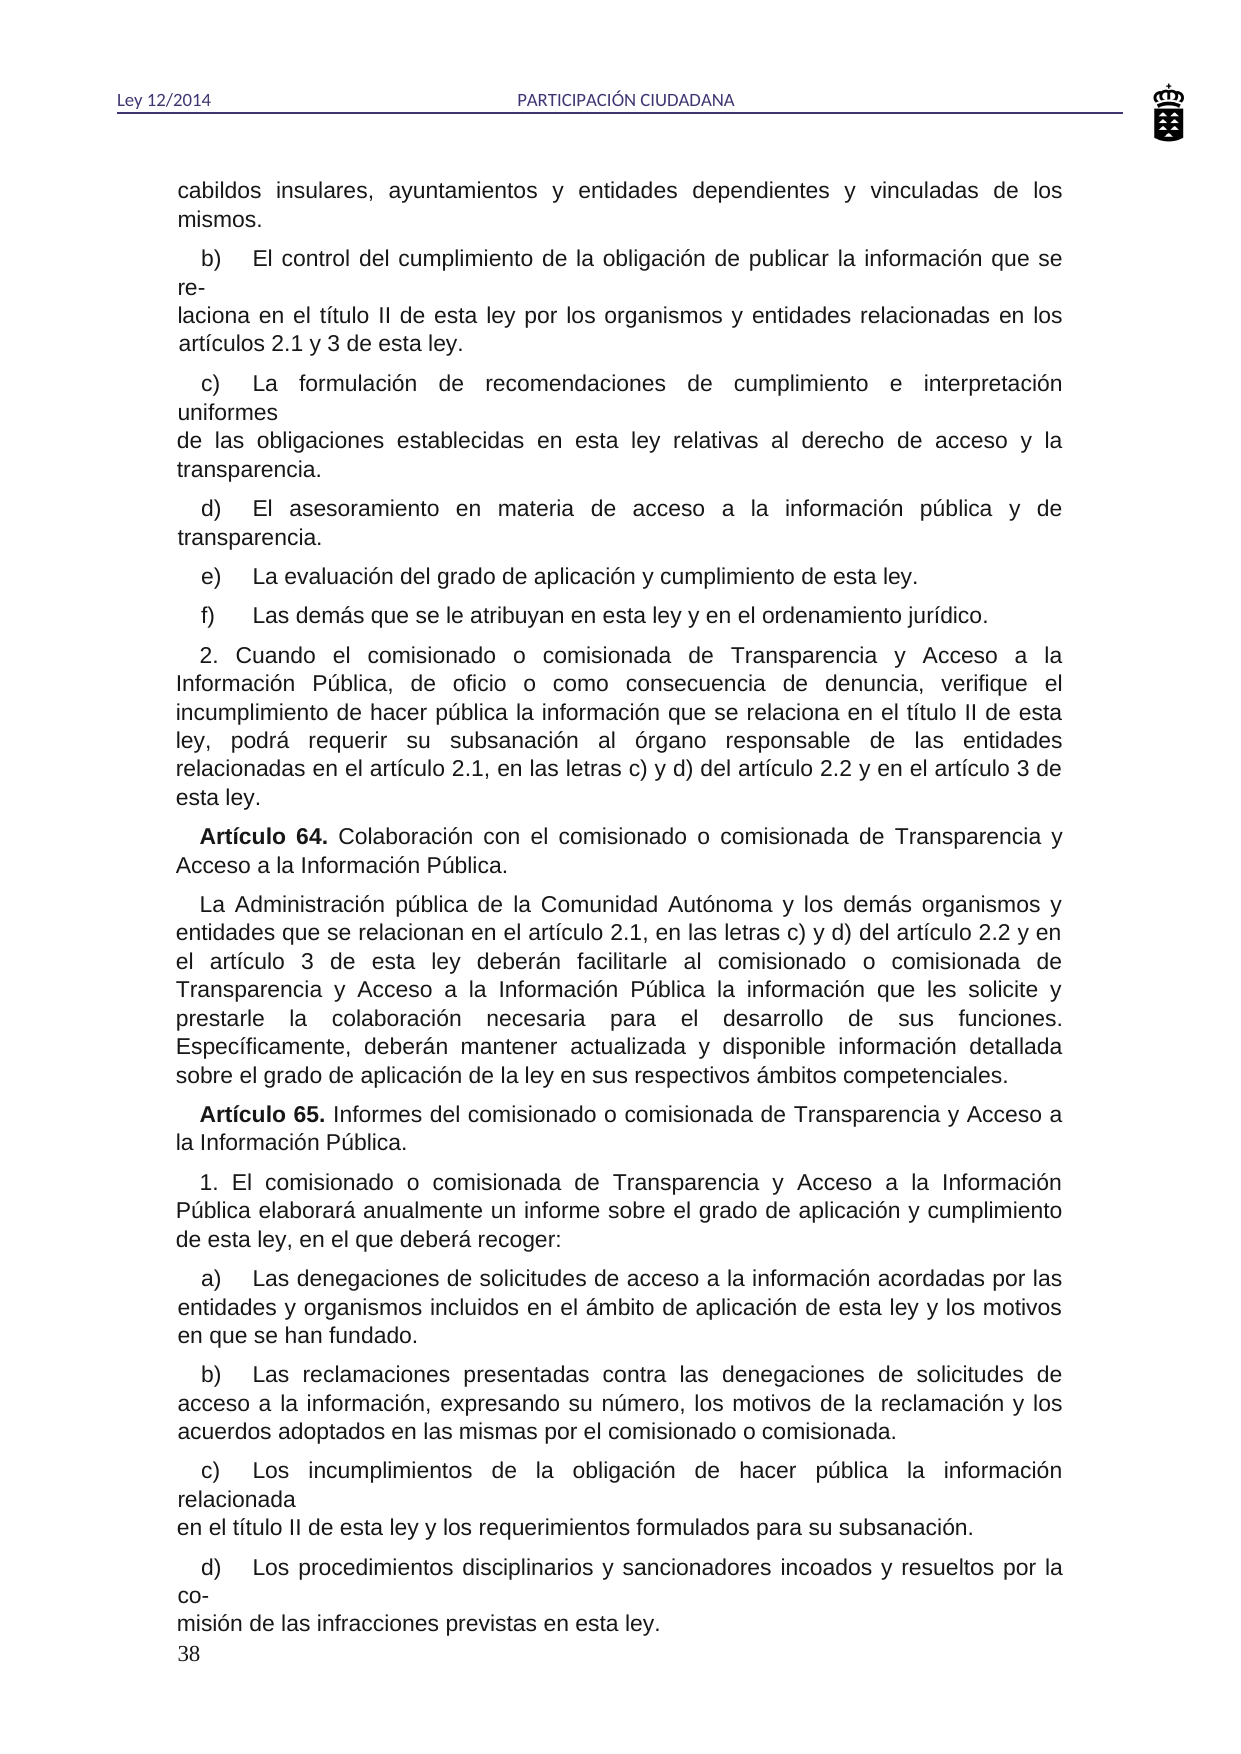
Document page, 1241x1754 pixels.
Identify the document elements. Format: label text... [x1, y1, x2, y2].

list La evaluación del grado de aplicación y cumplimiento de esta ley. [177, 563, 1063, 589]
text misión de las infracciones previstas en esta ley. [177, 1610, 1063, 1636]
text 2. Cuando el comisionado o comisionada de Transparencia y Acceso a la Información Pública, de oficio o como consecuencia de denuncia, verifique el incumplimiento de hacer pública la información que se relaciona en el título II de esta ley, podrá requerir su subsanación al órgano responsable de las entidades relacionadas en el artículo 2.1, en las letras c) y d) del artículo 2.2 y en el artículo 3 de esta ley. [176, 642, 1063, 810]
text Artículo 64. Colaboración con el comisionado o comisionada de Transparencia y Acceso a la Información Pública. [176, 823, 1063, 878]
list El control del cumplimiento de la obligación de publicar la información que se re- [177, 245, 1063, 300]
text en el título II de esta ley y los requerimientos formulados para su subsanación. [177, 1514, 1063, 1541]
text laciona en el título II de esta ley por los organismos y entidades relacionadas en los artículos 2.1 y 3 de esta ley. [177, 302, 1063, 356]
list La formulación de recomendaciones de cumplimiento e interpretación uniformes [177, 370, 1063, 425]
text de las obligaciones establecidas en esta ley relativas al derecho de acceso y la transparencia. [177, 427, 1063, 482]
list Los procedimientos disciplinarios y sancionadores incoados y resueltos por la co- [177, 1554, 1063, 1608]
list Las denegaciones de solicitudes de acceso a la información acordadas por las entidades y organismos incluidos en el ámbito de aplicación de esta ley y los motivos en que se han fundado. [177, 1265, 1063, 1348]
list cabildos insulares, ayuntamientos y entidades dependientes y vinculadas de los mismos. [177, 177, 1063, 232]
text 1. El comisionado o comisionada de Transparencia y Acceso a la Información Pública elaborará anualmente un informe sobre el grado de aplicación y cumplimiento de esta ley, en el que deberá recoger: [176, 1169, 1063, 1252]
list El asesoramiento en materia de acceso a la información pública y de transparencia. [177, 495, 1063, 550]
text La Administración pública de la Comunidad Autónoma y los demás organismos y entidades que se relacionan en el artículo 2.1, en las letras c) y d) del artículo 2.2 y en el artículo 3 de esta ley deberán facilitarle al comisionado o comisionada de Transparencia y Acceso a la Información Pública la información que les solicite y prestarle la colaboración necesaria para el desarrollo de sus funciones. Específicamente, deberán mantener actualizada y disponible información detallada sobre el grado de aplicación de la ley en sus respectivos ámbitos competenciales. [176, 891, 1063, 1088]
list Las reclamaciones presentadas contra las denegaciones de solicitudes de acceso a la información, expresando su número, los motivos de la reclamación y los acuerdos adoptados en las mismas por el comisionado o comisionada. [177, 1361, 1063, 1444]
list Los incumplimientos de la obligación de hacer pública la información relacionada [177, 1457, 1063, 1512]
text Artículo 65. Informes del comisionado o comisionada de Transparencia y Acceso a la Información Pública. [176, 1101, 1063, 1156]
list Las demás que se le atribuyan en esta ley y en el ordenamiento jurídico. [177, 602, 1063, 628]
